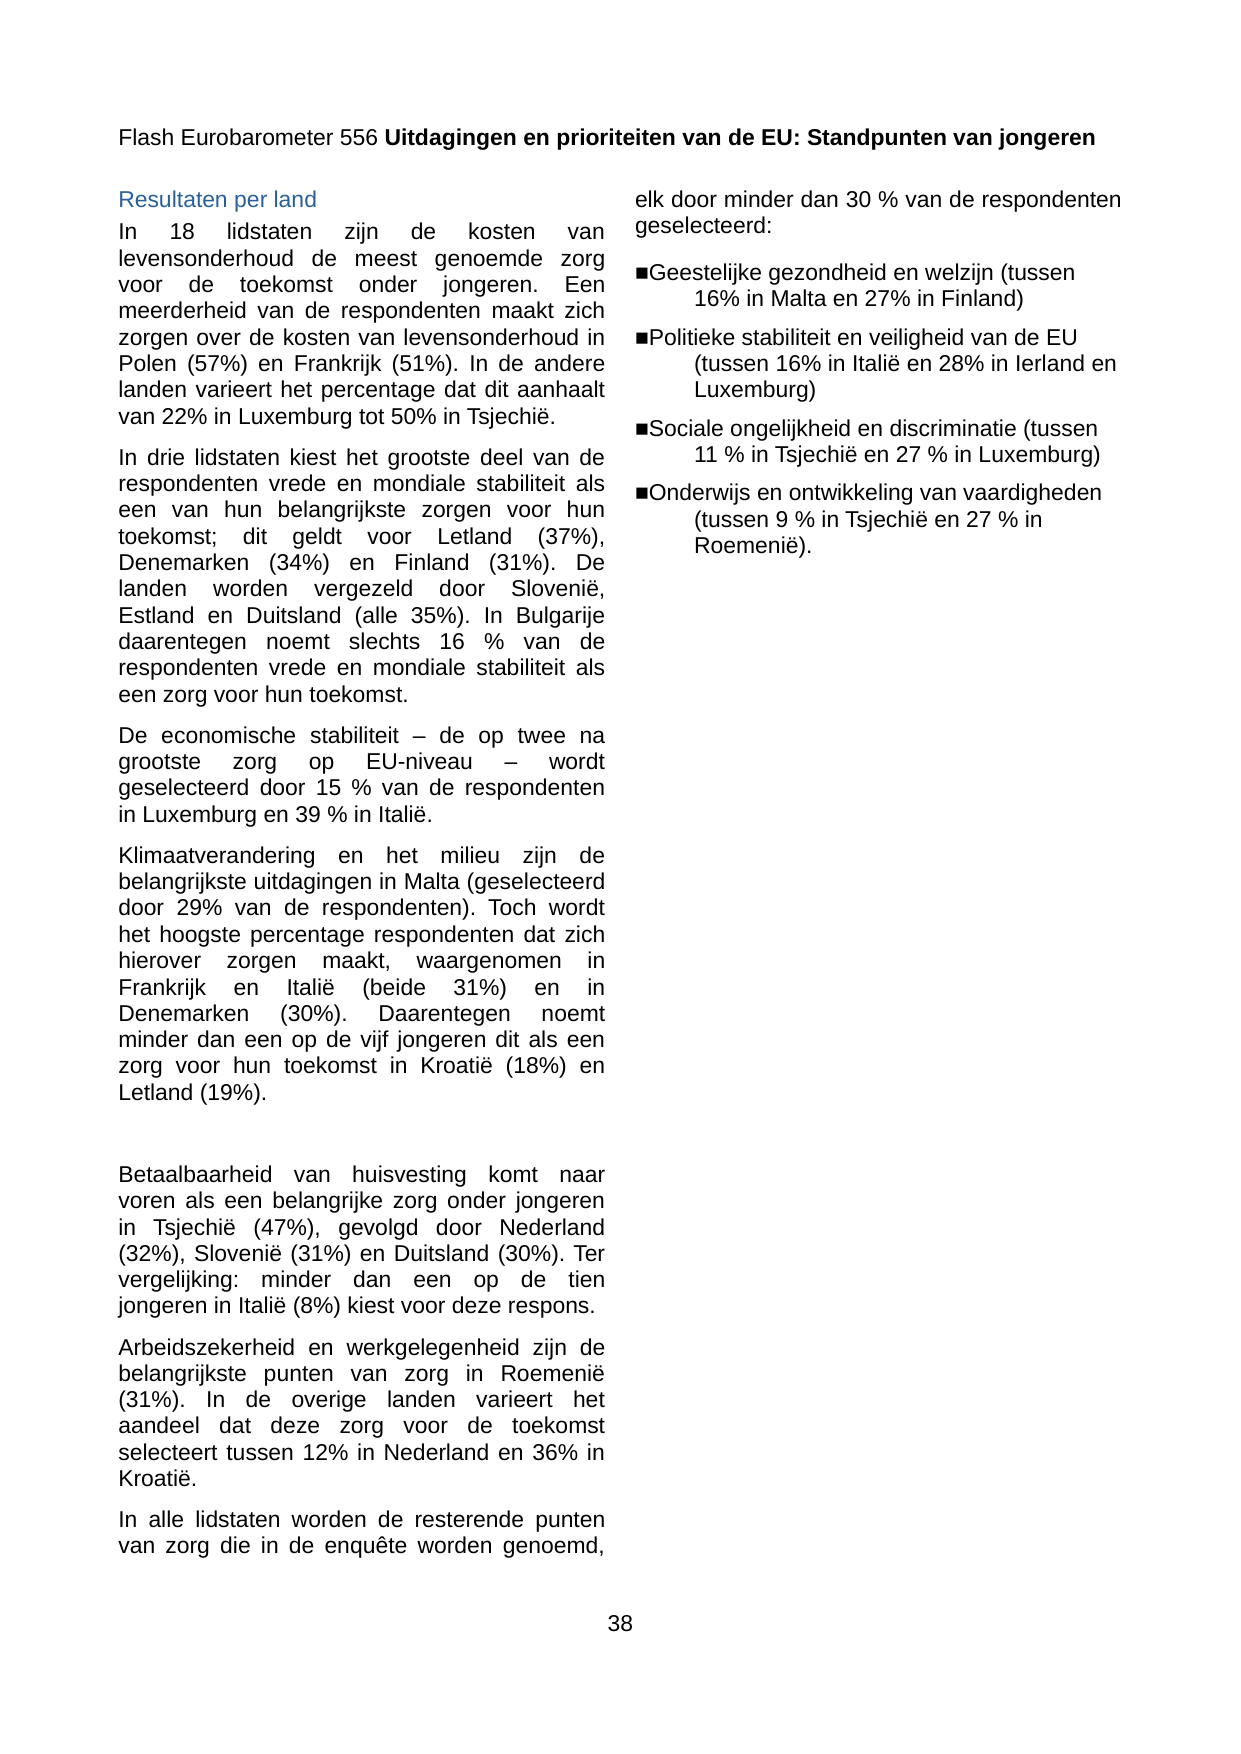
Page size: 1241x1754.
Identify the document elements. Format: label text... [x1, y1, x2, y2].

text ■Onderwijs en ontwikkeling van vaardigheden (tussen 9 % in Tsjechië en 27 % in Roemenië). [635, 479, 1122, 558]
text ■Geestelijke gezondheid en welzijn (tussen 16% in Malta en 27% in Finland) [635, 259, 1122, 312]
text elk door minder dan 30 % van de respondenten geselecteerd: [635, 186, 1122, 238]
text De economische stabiliteit – de op twee na grootste zorg op EU-niveau – wordt geselecteerd door 15 % van de respondenten in Luxemburg en 39 % in Italië. [118, 722, 605, 827]
text Betaalbaarheid van huisvesting komt naar voren als een belangrijke zorg onder jongeren in Tsjechië (47%), gevolgd door Nederland (32%), Slovenië (31%) en Duitsland (30%). Ter vergelijking: minder dan een op de tien jongeren in Italië (8%) kiest voor deze respons. [118, 1161, 605, 1319]
text In 18 lidstaten zijn de kosten van levensonderhoud de meest genoemde zorg voor de toekomst onder jongeren. Een meerderheid van de respondenten maakt zich zorgen over de kosten van levensonderhoud in Polen (57%) en Frankrijk (51%). In de andere landen varieert het percentage dat dit aanhaalt van 22% in Luxemburg tot 50% in Tsjechië. [118, 218, 605, 429]
text ■Politieke stabiliteit en veiligheid van de EU (tussen 16% in Italië en 28% in Ierland en Luxemburg) [635, 324, 1122, 403]
text In drie lidstaten kiest het grootste deel van de respondenten vrede en mondiale stabiliteit als een van hun belangrijkste zorgen voor hun toekomst; dit geldt voor Letland (37%), Denemarken (34%) en Finland (31%). De landen worden vergezeld door Slovenië, Estland en Duitsland (alle 35%). In Bulgarije daarentegen noemt slechts 16 % van de respondenten vrede en mondiale stabiliteit als een zorg voor hun toekomst. [118, 443, 605, 707]
text Resultaten per land [118, 186, 605, 212]
text In alle lidstaten worden de resterende punten van zorg die in de enquête worden genoemd, [118, 1506, 605, 1559]
text ■Sociale ongelijkheid en discriminatie (tussen 11 % in Tsjechië en 27 % in Luxemburg) [635, 414, 1122, 467]
text Arbeidszekerheid en werkgelegenheid zijn de belangrijkste punten van zorg in Roemenië (31%). In de overige landen varieert het aandeel dat deze zorg voor de toekomst selecteert tussen 12% in Nederland en 36% in Kroatië. [118, 1333, 605, 1492]
text Klimaatverandering en het milieu zijn de belangrijkste uitdagingen in Malta (geselecteerd door 29% van de respondenten). Toch wordt het hoogste percentage respondenten dat zich hierover zorgen maakt, waargenomen in Frankrijk en Italië (beide 31%) en in Denemarken (30%). Daarentegen noemt minder dan een op de vijf jongeren dit als een zorg voor hun toekomst in Kroatië (18%) en Letland (19%). [118, 842, 605, 1105]
